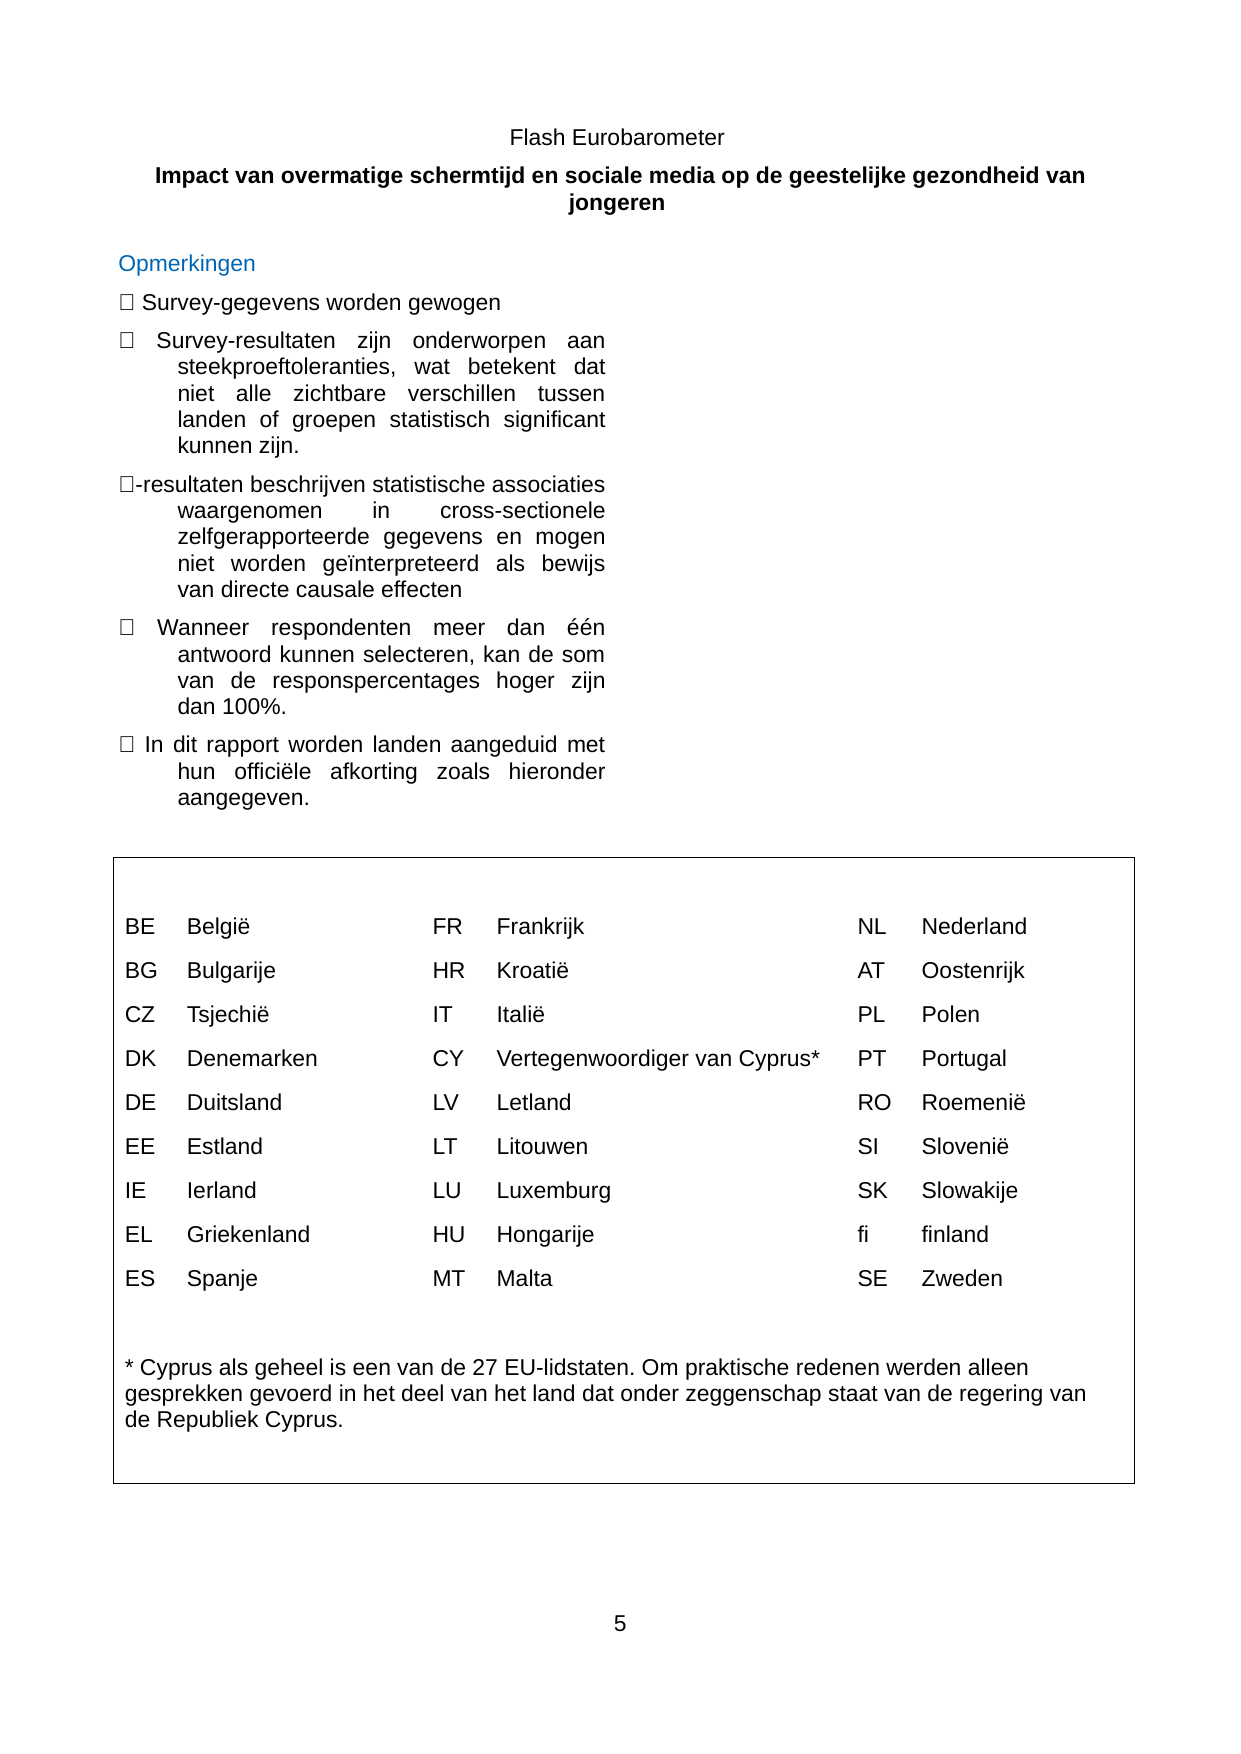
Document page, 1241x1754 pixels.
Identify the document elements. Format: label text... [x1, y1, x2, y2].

table_cell Denemarken [184, 1036, 429, 1080]
table_cell [854, 1301, 918, 1344]
table_cell Estland [184, 1124, 429, 1168]
table_cell Ierland [184, 1168, 429, 1212]
table_cell [429, 1301, 493, 1344]
table_cell Slovenië [919, 1124, 1107, 1168]
table_cell Italië [494, 992, 854, 1036]
text  Survey-resultaten zijn onderworpen aan steekproeftoleranties, wat betekent dat niet alle zichtbare verschillen tussen landen of groepen statistisch significant kunnen zijn. [118, 327, 605, 459]
text  In dit rapport worden landen aangeduid met hun officiële afkorting zoals hieronder aangegeven. [118, 731, 605, 811]
table_cell SK [854, 1168, 918, 1212]
table_cell Malta [494, 1256, 854, 1301]
table_cell Hongarije [494, 1213, 854, 1256]
table_cell LU [429, 1168, 493, 1212]
table_cell SE [854, 1256, 918, 1301]
table_cell Slowakije [919, 1168, 1107, 1212]
table_cell Kroatië [494, 948, 854, 992]
text -resultaten beschrijven statistische associaties waargenomen in cross-sectionele zelfgerapporteerde gegevens en mogen niet worden geïnterpreteerd als bewijs van directe causale effecten [118, 471, 605, 602]
table_cell [494, 1301, 854, 1344]
table_cell Tsjechië [184, 992, 429, 1036]
table_cell IE [122, 1168, 184, 1212]
table_cell Luxemburg [494, 1168, 854, 1212]
table_cell Roemenië [919, 1080, 1107, 1124]
table_cell RO [854, 1080, 918, 1124]
table_cell CY [429, 1036, 493, 1080]
table_cell * Cyprus als geheel is een van de 27 EU-lidstaten. Om praktische redenen werden alleen gesprekken gevoerd in het deel van het land dat onder zeggenschap staat van de regering van de Republiek Cyprus. [122, 1345, 1107, 1441]
table_cell HU [429, 1213, 493, 1256]
table_cell Vertegenwoordiger van Cyprus* [494, 1036, 854, 1080]
table_header NL [854, 904, 918, 948]
table_cell Bulgarije [184, 948, 429, 992]
table_cell Litouwen [494, 1124, 854, 1168]
table_cell ES [122, 1256, 184, 1301]
table_cell IT [429, 992, 493, 1036]
table_cell HR [429, 948, 493, 992]
table_cell SI [854, 1124, 918, 1168]
table_cell CZ [122, 992, 184, 1036]
table_cell Portugal [919, 1036, 1107, 1080]
table_cell PT [854, 1036, 918, 1080]
table_cell [184, 1301, 429, 1344]
table_cell Duitsland [184, 1080, 429, 1124]
table_cell Griekenland [184, 1213, 429, 1256]
table_cell EE [122, 1124, 184, 1168]
table_cell LT [429, 1124, 493, 1168]
table_cell finland [919, 1213, 1107, 1256]
table_header FR [429, 904, 493, 948]
table_cell Oostenrijk [919, 948, 1107, 992]
text  Survey-gegevens worden gewogen [118, 289, 605, 315]
table_cell Spanje [184, 1256, 429, 1301]
table_cell DK [122, 1036, 184, 1080]
table_cell [919, 1301, 1107, 1344]
text Opmerkingen [118, 250, 605, 277]
table_cell LV [429, 1080, 493, 1124]
table_cell Polen [919, 992, 1107, 1036]
table_header BE [122, 904, 184, 948]
table_cell [122, 1301, 184, 1344]
table_header Frankrijk [494, 904, 854, 948]
table_header Nederland [919, 904, 1107, 948]
table_cell PL [854, 992, 918, 1036]
table_cell fi [854, 1213, 918, 1256]
table_header België [184, 904, 429, 948]
table_cell EL [122, 1213, 184, 1256]
table_cell Zweden [919, 1256, 1107, 1301]
table_cell DE [122, 1080, 184, 1124]
table_cell MT [429, 1256, 493, 1301]
text  Wanneer respondenten meer dan één antwoord kunnen selecteren, kan de som van de responspercentages hoger zijn dan 100%. [118, 614, 605, 719]
table_cell BG [122, 948, 184, 992]
table_cell AT [854, 948, 918, 992]
table_cell Letland [494, 1080, 854, 1124]
